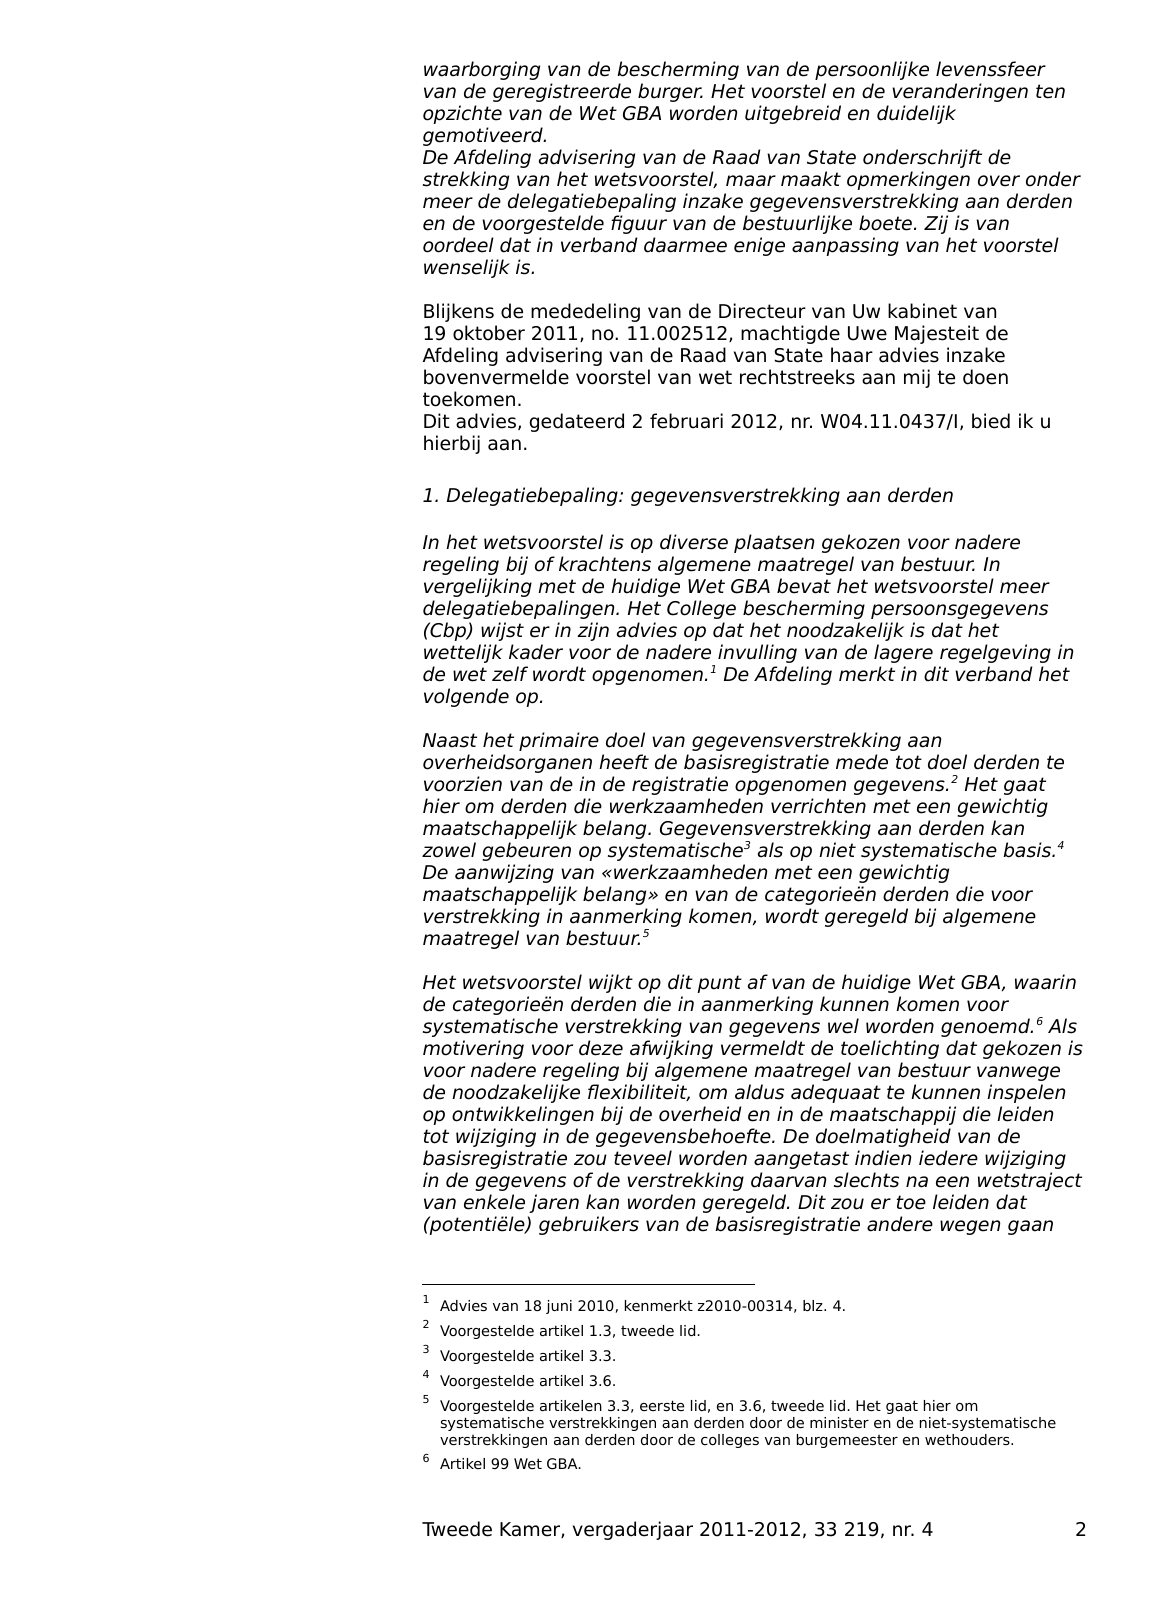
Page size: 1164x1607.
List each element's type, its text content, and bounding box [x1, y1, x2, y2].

text In het wetsvoorstel is op diverse plaatsen gekozen voor nadere regeling bij of krachtens algemene maatregel van bestuur. In vergelijking met de huidige Wet GBA bevat het wetsvoorstel meer delegatiebepalingen. Het College bescherming persoonsgegevens (Cbp) wijst er in zijn advies op dat het noodzakelijk is dat het wettelijk kader voor de nadere invulling van de lagere regelgeving in de wet zelf wordt opgenomen. De Afdeling merkt in dit verband het volgende op. [422, 532, 1087, 708]
text Blijkens de mededeling van de Directeur van Uw kabinet van 19 oktober 2011, no. 11.002512, machtigde Uwe Majesteit de Afdeling advisering van de Raad van State haar advies inzake bovenvermelde voorstel van wet rechtstreeks aan mij te doen toekomen. [422, 301, 1087, 411]
text Het wetsvoorstel wijkt op dit punt af van de huidige Wet GBA, waarin de categorieën derden die in aanmerking kunnen komen voor systematische verstrekking van gegevens wel worden genoemd. Als motivering voor deze afwijking vermeldt de toelichting dat gekozen is voor nadere regeling bij algemene maatregel van bestuur vanwege de noodzakelijke flexibiliteit, om aldus adequaat te kunnen inspelen op ontwikkelingen bij de overheid en in de maatschappij die leiden tot wijziging in de gegevensbehoefte. De doelmatigheid van de basisregistratie zou teveel worden aangetast indien iedere wijziging in de gegevens of de verstrekking daarvan slechts na een wetstraject van enkele jaren kan worden geregeld. Dit zou er toe leiden dat (potentiële) gebruikers van de basisregistratie andere wegen gaan [422, 972, 1087, 1236]
text Naast het primaire doel van gegevensverstrekking aan overheidsorganen heeft de basisregistratie mede tot doel derden te voorzien van de in de registratie opgenomen gegevens. Het gaat hier om derden die werkzaamheden verrichten met een gewichtig maatschappelijk belang. Gegevensverstrekking aan derden kan zowel gebeuren op systematische als op niet systematische basis. De aanwijzing van «werkzaamheden met een gewichtig maatschappelijk belang» en van de categorieën derden die voor verstrekking in aanmerking komen, wordt geregeld bij algemene maatregel van bestuur. [422, 730, 1087, 950]
text Artikel 99 Wet GBA. [422, 1452, 1087, 1474]
text Voorgestelde artikel 3.3. [422, 1343, 1087, 1366]
text Advies van 18 juni 2010, kenmerkt z2010-00314, blz. 4. [422, 1293, 1087, 1316]
text Voorgestelde artikel 3.6. [422, 1368, 1087, 1391]
text waarborging van de bescherming van de persoonlijke levenssfeer van de geregistreerde burger. Het voorstel en de veranderingen ten opzichte van de Wet GBA worden uitgebreid en duidelijk gemotiveerd. [422, 59, 1087, 147]
text De Afdeling advisering van de Raad van State onderschrijft de strekking van het wetsvoorstel, maar maakt opmerkingen over onder meer de delegatiebepaling inzake gegevensverstrekking aan derden en de voorgestelde figuur van de bestuurlijke boete. Zij is van oordeel dat in verband daarmee enige aanpassing van het voorstel wenselijk is. [422, 147, 1087, 279]
text Voorgestelde artikelen 3.3, eerste lid, en 3.6, tweede lid. Het gaat hier om systematische verstrekkingen aan derden door de minister en de niet-systematische verstrekkingen aan derden door de colleges van burgemeester en wethouders. [422, 1393, 1087, 1449]
subtitle 1. Delegatiebepaling: gegevensverstrekking aan derden [422, 485, 1087, 507]
text Voorgestelde artikel 1.3, tweede lid. [422, 1318, 1087, 1341]
text Dit advies, gedateerd 2 februari 2012, nr. W04.11.0437/I, bied ik u hierbij aan. [422, 411, 1087, 455]
